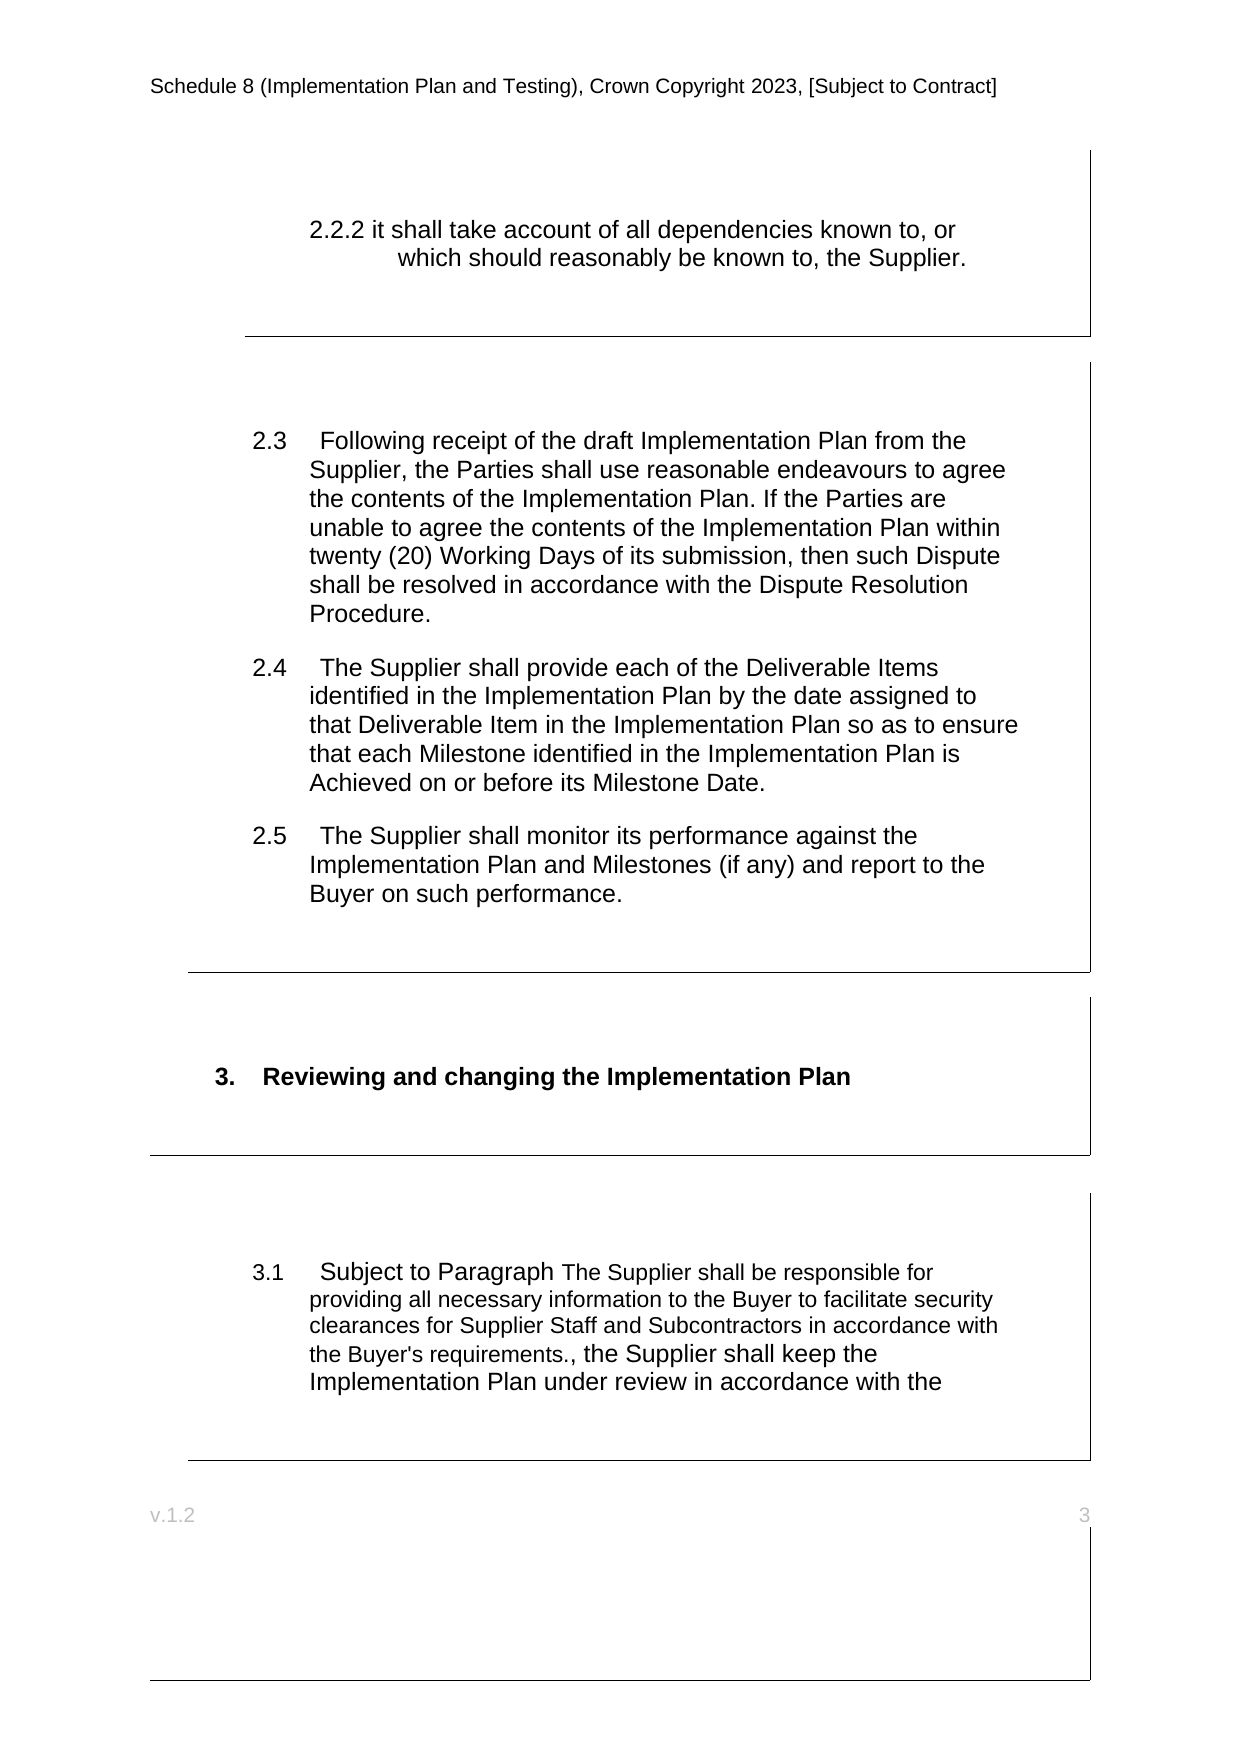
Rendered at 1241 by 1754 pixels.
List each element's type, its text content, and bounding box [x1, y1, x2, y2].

list Following receipt of the draft Implementation Plan from the Supplier, the Parties shall use reasonable endeavours to agree the contents of the Implementation Plan. If the Parties are unable to agree the contents of the Implementation Plan within twenty (20) Working Days of its submission, then such Dispute shall be resolved in accordance with the Dispute Resolution Procedure. [187, 362, 1090, 588]
list The Supplier shall monitor its performance against the Implementation Plan and Milestones (if any) and report to the Buyer on such performance. [187, 757, 1090, 972]
list Reviewing and changing the Implementation Plan [150, 997, 1090, 1155]
list Subject to Paragraph ‎4.3, the Supplier shall keep the Implementation Plan under review in accordance with the Buyer’s instructions and ensure that it is updated on a regular basis. [187, 1192, 1090, 1461]
list The Supplier shall provide each of the Deliverable Items identified in the Implementation Plan by the date assigned to that Deliverable Item in the Implementation Plan so as to ensure that each Milestone identified in the Implementation Plan is Achieved on or before its Milestone Date. [187, 588, 1090, 757]
list it shall take account of all dependencies known to, or which should reasonably be known to, the Supplier. [244, 150, 1090, 337]
